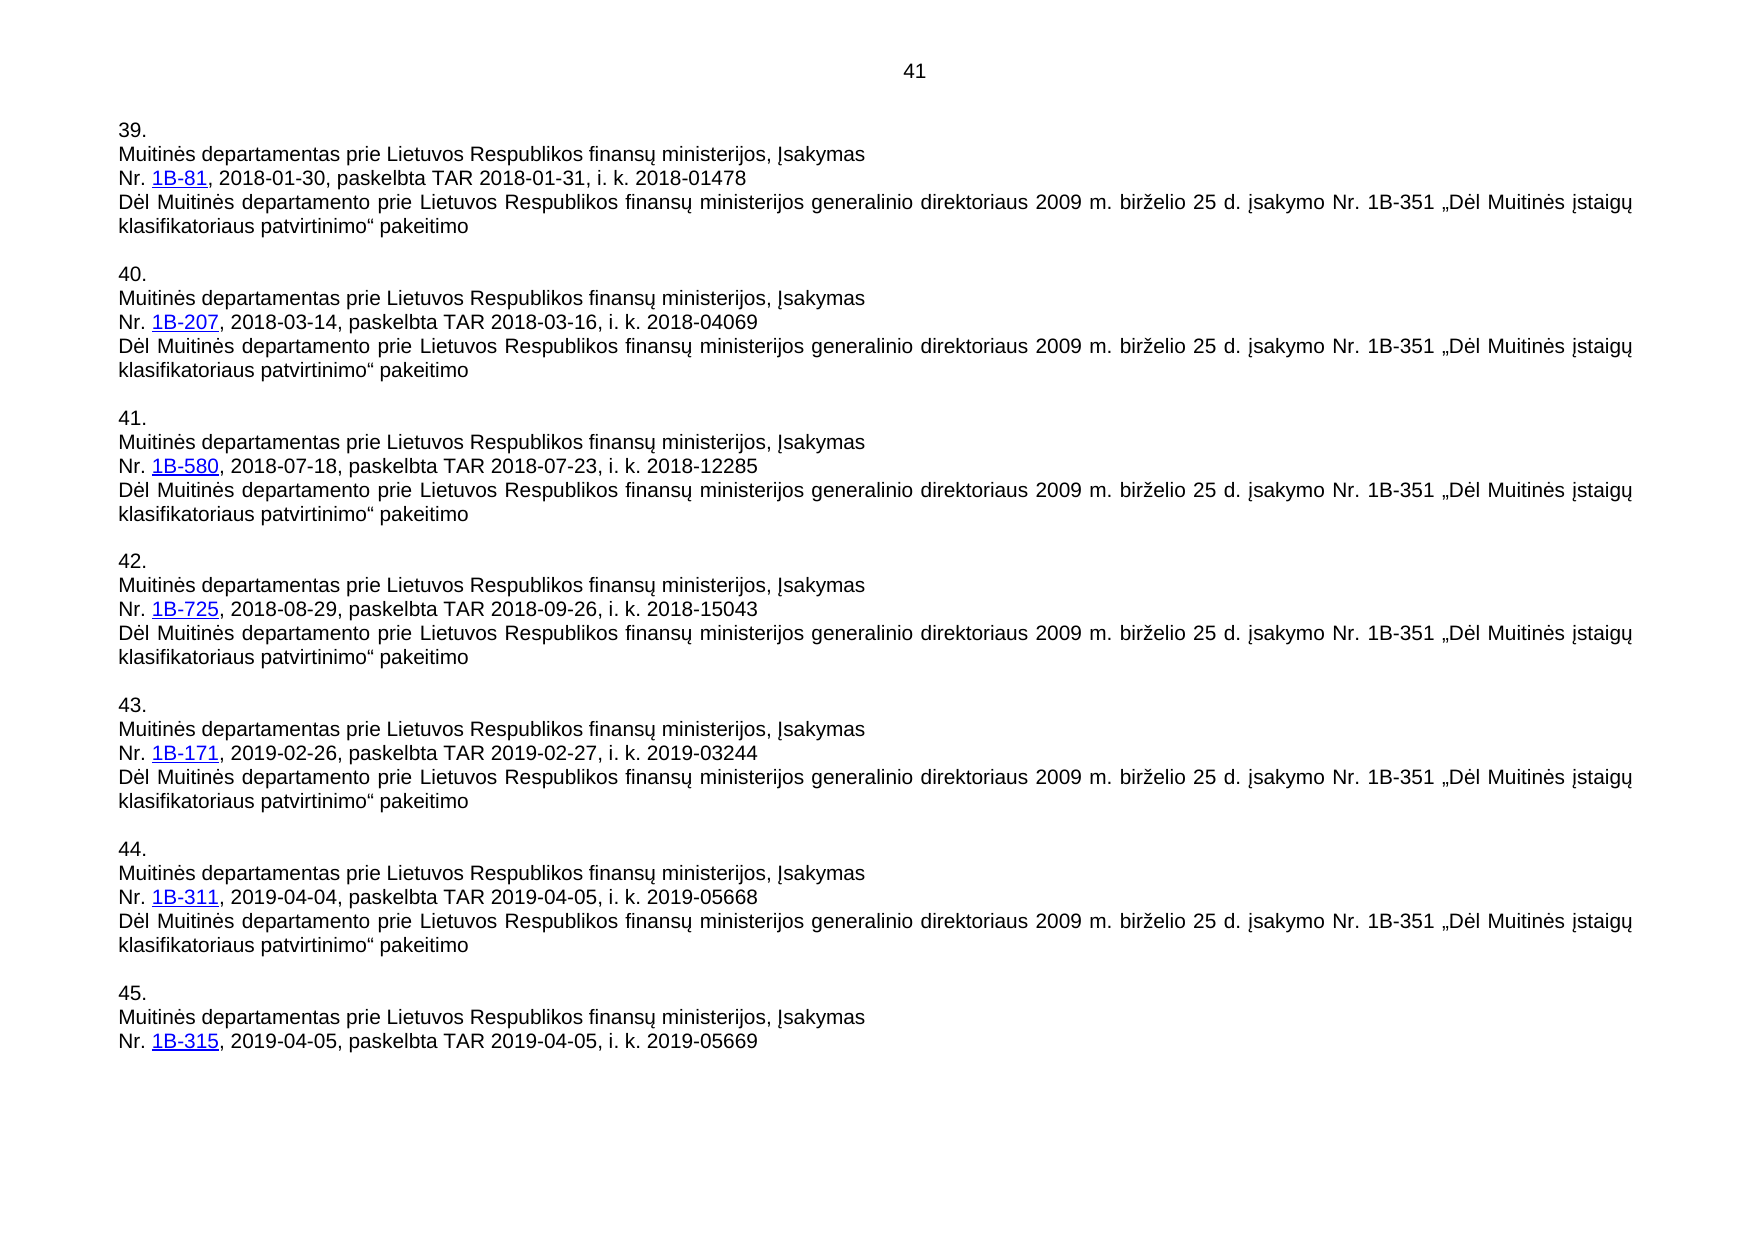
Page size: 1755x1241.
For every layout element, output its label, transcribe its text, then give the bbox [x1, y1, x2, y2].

text Muitinės departamentas prie Lietuvos Respublikos finansų ministerijos, Įsakymas [118, 142, 1636, 166]
text Muitinės departamentas prie Lietuvos Respublikos finansų ministerijos, Įsakymas [118, 429, 1636, 453]
text Muitinės departamentas prie Lietuvos Respublikos finansų ministerijos, Įsakymas [118, 861, 1636, 885]
text Dėl Muitinės departamento prie Lietuvos Respublikos finansų ministerijos generalinio direktoriaus 2009 m. birželio 25 d. įsakymo Nr. 1B-351 „Dėl Muitinės įstaigų klasifikatoriaus patvirtinimo“ pakeitimo [118, 334, 1636, 382]
text 42. [118, 549, 1636, 573]
text Dėl Muitinės departamento prie Lietuvos Respublikos finansų ministerijos generalinio direktoriaus 2009 m. birželio 25 d. įsakymo Nr. 1B-351 „Dėl Muitinės įstaigų klasifikatoriaus patvirtinimo“ pakeitimo [118, 477, 1636, 525]
text Dėl Muitinės departamento prie Lietuvos Respublikos finansų ministerijos generalinio direktoriaus 2009 m. birželio 25 d. įsakymo Nr. 1B-351 „Dėl Muitinės įstaigų klasifikatoriaus patvirtinimo“ pakeitimo [118, 909, 1636, 957]
text Dėl Muitinės departamento prie Lietuvos Respublikos finansų ministerijos generalinio direktoriaus 2009 m. birželio 25 d. įsakymo Nr. 1B-351 „Dėl Muitinės įstaigų klasifikatoriaus patvirtinimo“ pakeitimo [118, 621, 1636, 669]
text Nr. 1B-81, 2018-01-30, paskelbta TAR 2018-01-31, i. k. 2018-01478 [118, 166, 1636, 190]
text 44. [118, 837, 1636, 861]
text 43. [118, 693, 1636, 717]
text Nr. 1B-207, 2018-03-14, paskelbta TAR 2018-03-16, i. k. 2018-04069 [118, 310, 1636, 334]
text Nr. 1B-311, 2019-04-04, paskelbta TAR 2019-04-05, i. k. 2019-05668 [118, 885, 1636, 909]
text Muitinės departamentas prie Lietuvos Respublikos finansų ministerijos, Įsakymas [118, 573, 1636, 597]
text Dėl Muitinės departamento prie Lietuvos Respublikos finansų ministerijos generalinio direktoriaus 2009 m. birželio 25 d. įsakymo Nr. 1B-351 „Dėl Muitinės įstaigų klasifikatoriaus patvirtinimo“ pakeitimo [118, 190, 1636, 238]
text Muitinės departamentas prie Lietuvos Respublikos finansų ministerijos, Įsakymas [118, 717, 1636, 741]
text Nr. 1B-315, 2019-04-05, paskelbta TAR 2019-04-05, i. k. 2019-05669 [118, 1028, 1636, 1052]
text Muitinės departamentas prie Lietuvos Respublikos finansų ministerijos, Įsakymas [118, 1004, 1636, 1028]
text Nr. 1B-171, 2019-02-26, paskelbta TAR 2019-02-27, i. k. 2019-03244 [118, 741, 1636, 765]
text 45. [118, 981, 1636, 1004]
text Nr. 1B-725, 2018-08-29, paskelbta TAR 2018-09-26, i. k. 2018-15043 [118, 597, 1636, 621]
text 41. [118, 406, 1636, 429]
text Nr. 1B-580, 2018-07-18, paskelbta TAR 2018-07-23, i. k. 2018-12285 [118, 453, 1636, 477]
text Dėl Muitinės departamento prie Lietuvos Respublikos finansų ministerijos generalinio direktoriaus 2009 m. birželio 25 d. įsakymo Nr. 1B-351 „Dėl Muitinės įstaigų klasifikatoriaus patvirtinimo“ pakeitimo [118, 765, 1636, 813]
text 40. [118, 262, 1636, 286]
text Muitinės departamentas prie Lietuvos Respublikos finansų ministerijos, Įsakymas [118, 286, 1636, 310]
text 39. [118, 118, 1636, 142]
